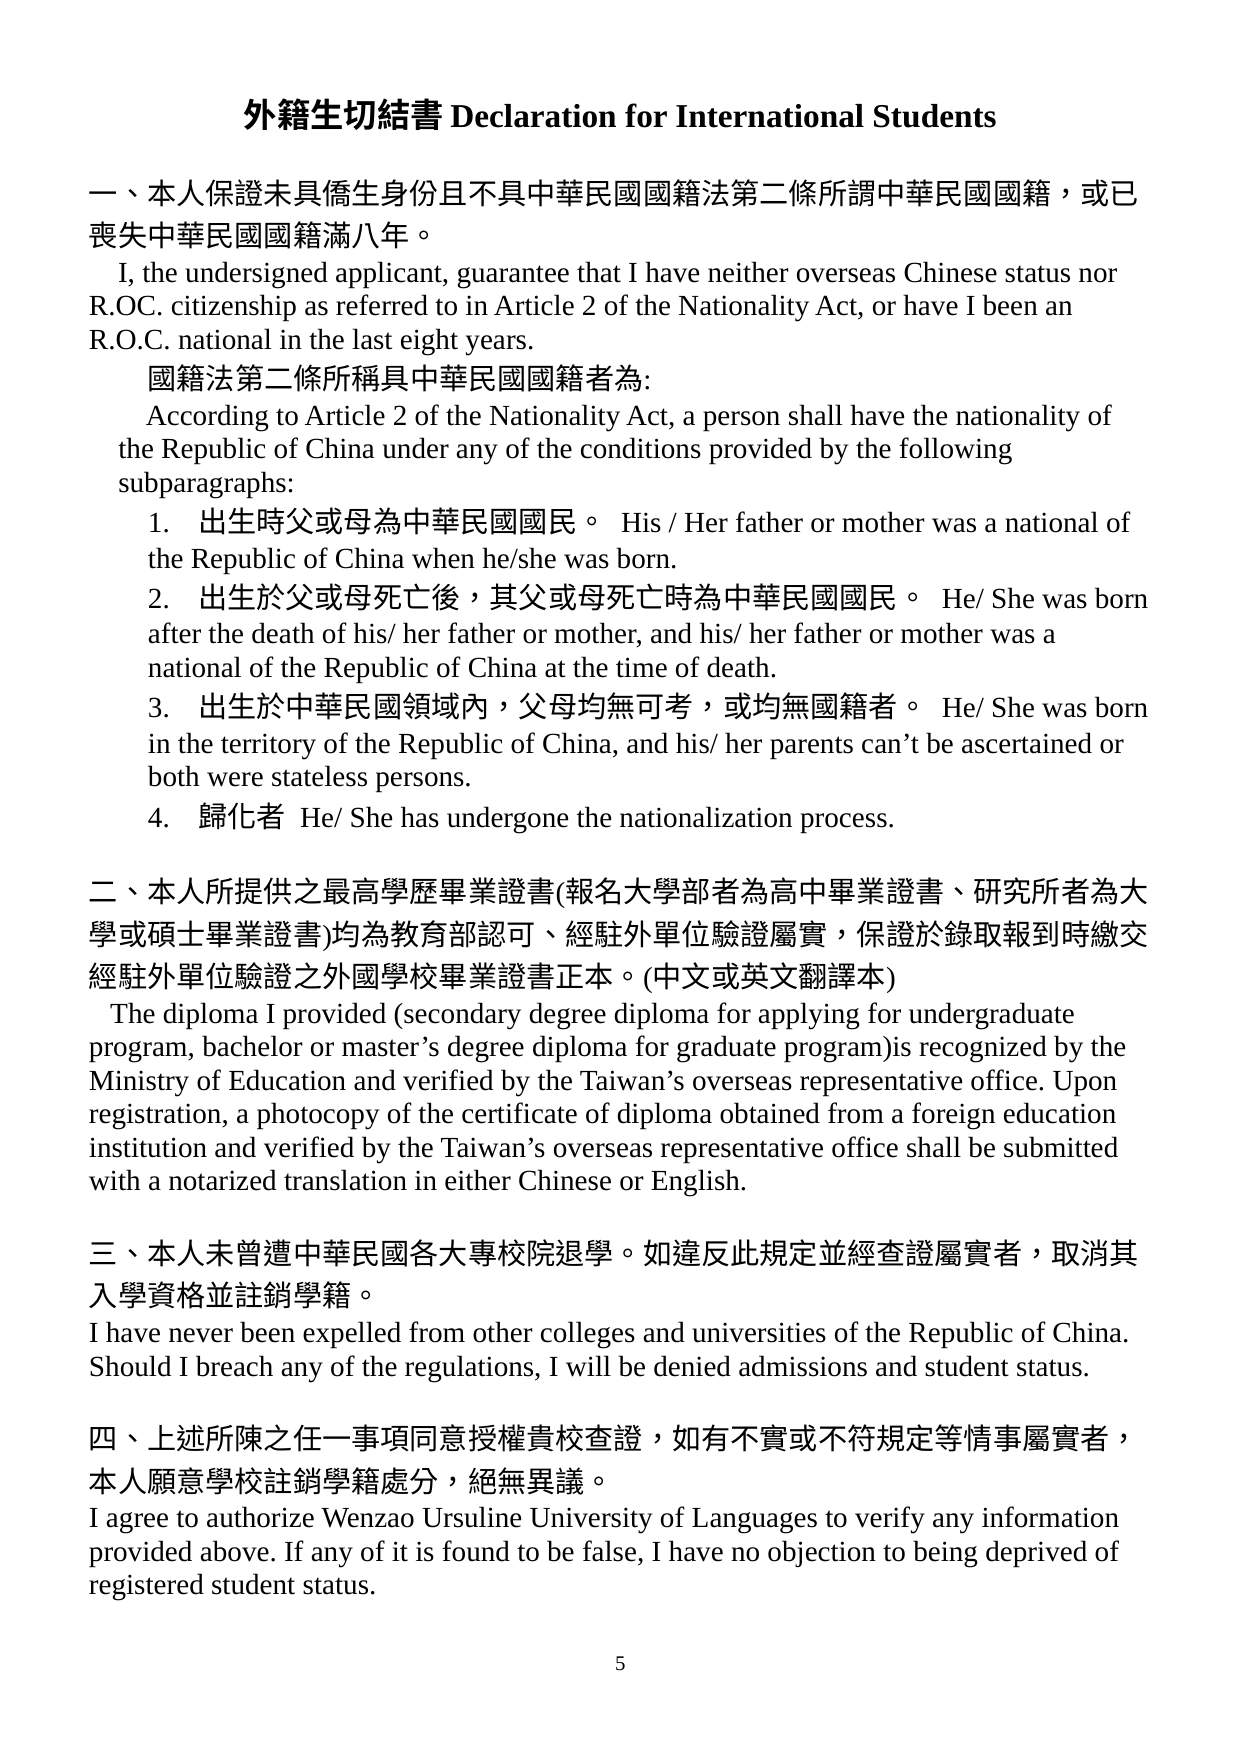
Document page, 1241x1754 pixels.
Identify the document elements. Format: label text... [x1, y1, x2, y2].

text 2. 出生於父或母死亡後，其父或母死亡時為中華民國國民。 He/ She was born after the death of his/ her father or mother, and his/ her father or mother was a national of the Republic of China at the time of death. [148, 574, 1152, 684]
text I agree to authorize Wenzao Ursuline University of Languages to verify any information provided above. If any of it is found to be false, I have no objection to being deprived of registered student status. [89, 1500, 1152, 1601]
text 外籍生切結書Declaration for International Students [89, 89, 1152, 137]
text 4. 歸化者 He/ She has undergone the nationalization process. [148, 793, 1152, 835]
text 一、本人保證未具僑生身份且不具中華民國國籍法第二條所謂中華民國國籍，或已喪失中華民國國籍滿八年。 [89, 170, 1152, 255]
text 國籍法第二條所稱具中華民國國籍者為: [118, 356, 1152, 398]
text 3. 出生於中華民國領域內，父母均無可考，或均無國籍者。 He/ She was born in the territory of the Republic of China, and his/ her parents can’t be ascertained or both were stateless persons. [148, 684, 1152, 793]
text 四、上述所陳之任一事項同意授權貴校查證，如有不實或不符規定等情事屬實者，本人願意學校註銷學籍處分，絕無異議。 [89, 1416, 1152, 1500]
text The diploma I provided (secondary degree diploma for applying for undergraduate program, bachelor or master’s degree diploma for graduate program)is recognized by the Ministry of Education and verified by the Taiwan’s overseas representative office. Upon registration, a photocopy of the certificate of diploma obtained from a foreign education institution and verified by the Taiwan’s overseas representative office shall be submitted with a notarized translation in either Chinese or English. [89, 996, 1152, 1197]
text According to Article 2 of the Nationality Act, a person shall have the nationality of the Republic of China under any of the conditions provided by the following subparagraphs: [118, 398, 1152, 498]
text I have never been expelled from other colleges and universities of the Republic of China. Should I breach any of the regulations, I will be denied admissions and student status. [89, 1315, 1152, 1382]
text 二、本人所提供之最高學歷畢業證書(報名大學部者為高中畢業證書、研究所者為大學或碩士畢業證書)均為教育部認可、經駐外單位驗證屬實，保證於錄取報到時繳交經駐外單位驗證之外國學校畢業證書正本。(中文或英文翻譯本) [89, 869, 1152, 996]
text I, the undersigned applicant, guarantee that I have neither overseas Chinese status nor R.OC. citizenship as referred to in Article 2 of the Nationality Act, or have I been an R.O.C. national in the last eight years. [89, 255, 1152, 356]
text 1. 出生時父或母為中華民國國民。 His / Her father or mother was a national of the Republic of China when he/she was born. [148, 498, 1152, 574]
text 三、本人未曾遭中華民國各大專校院退學。如違反此規定並經查證屬實者，取消其入學資格並註銷學籍。 [89, 1231, 1152, 1315]
